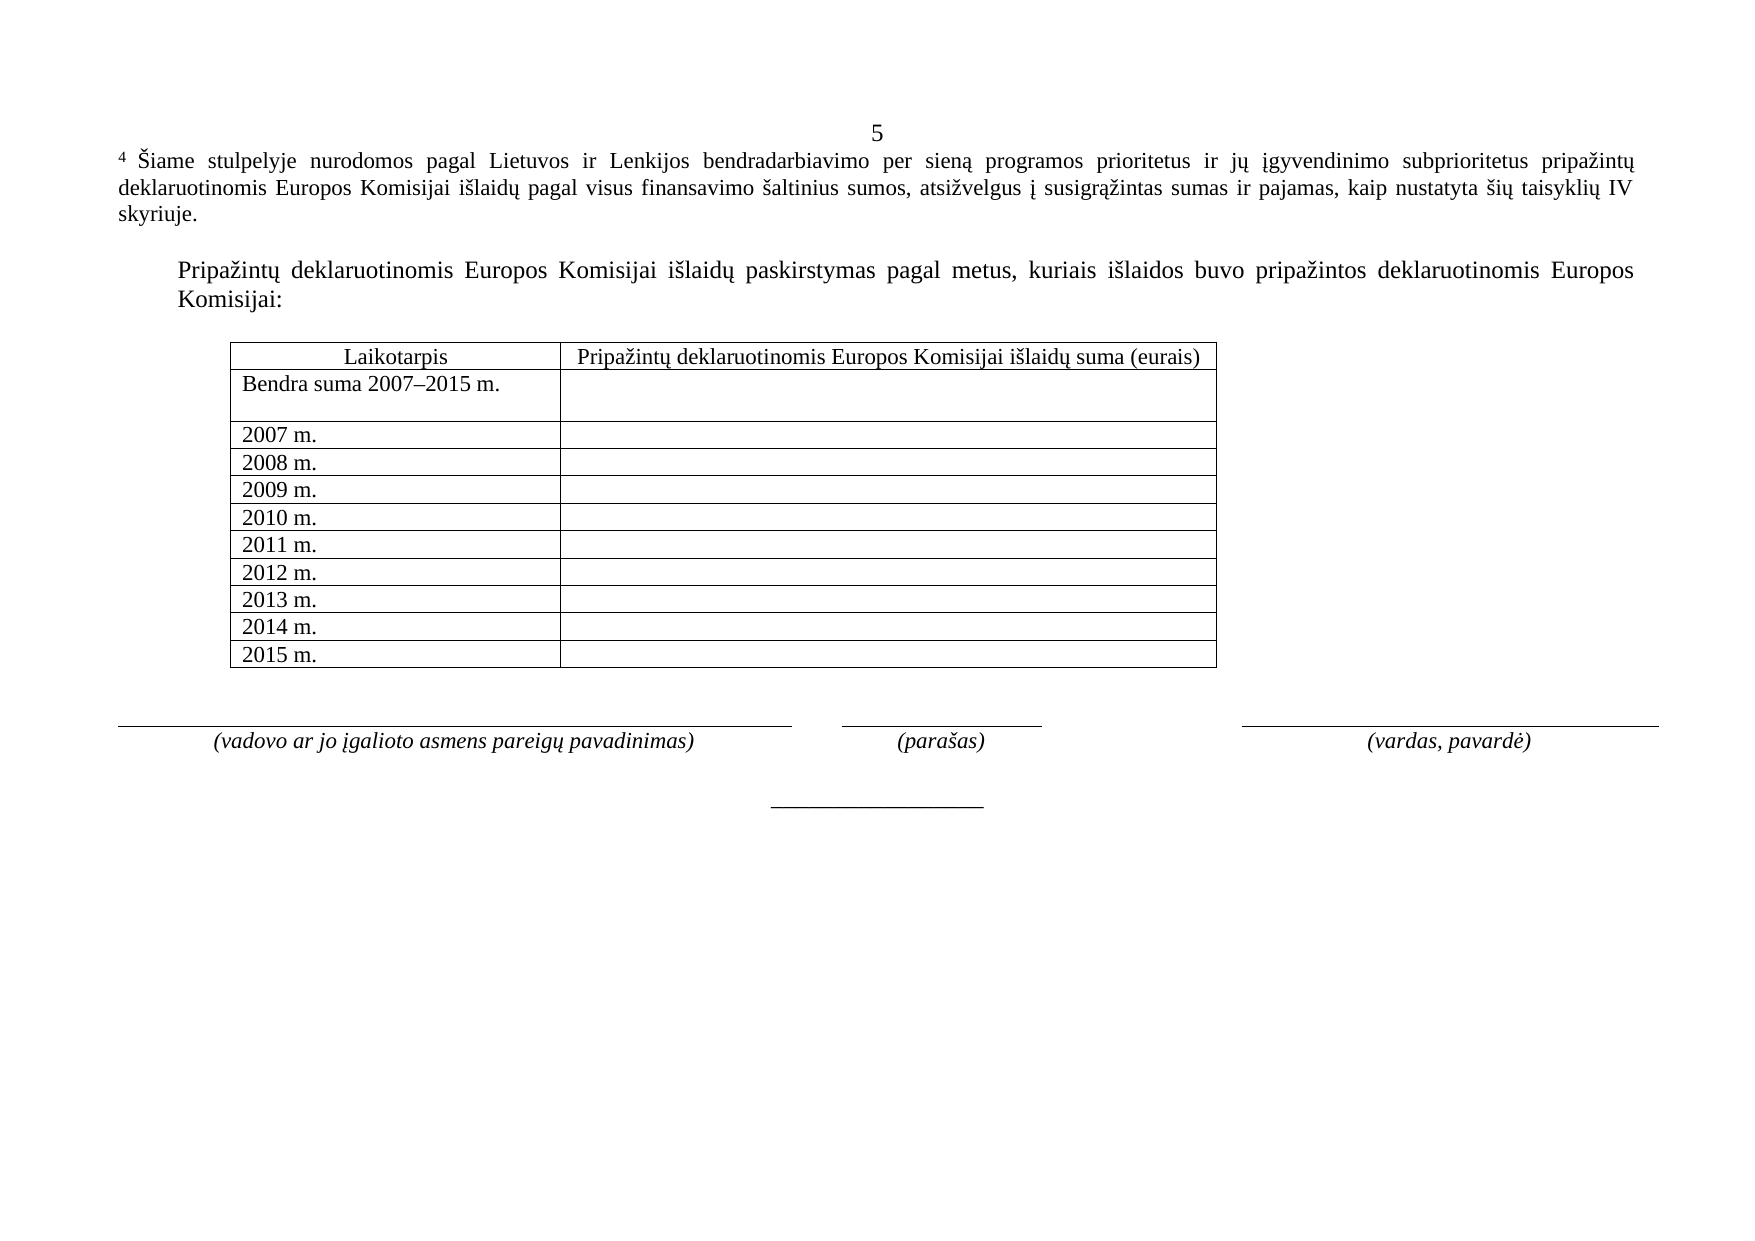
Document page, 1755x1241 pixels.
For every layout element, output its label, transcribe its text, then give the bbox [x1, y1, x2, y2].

table_cell Bendra suma 2007–2015 m. [231, 370, 560, 421]
table_cell 2014 m. [231, 613, 560, 640]
table_cell [561, 370, 1216, 421]
table_cell [561, 613, 1216, 640]
table_header (vardas, pavardė) [1242, 727, 1658, 753]
table_cell 2011 m. [231, 531, 560, 557]
table_cell 2008 m. [231, 449, 560, 475]
table_header Pripažintų deklaruotinomis Europos Komisijai išlaidų suma (eurais) [561, 343, 1216, 369]
table_cell [561, 504, 1216, 530]
table_cell 2012 m. [231, 559, 560, 585]
table_header [792, 726, 842, 753]
table_cell 2007 m. [231, 422, 560, 448]
table_header [1042, 726, 1242, 753]
table_cell [561, 422, 1216, 448]
table_header Laikotarpis [231, 343, 560, 369]
table_cell [561, 531, 1216, 557]
table_cell 2013 m. [231, 586, 560, 612]
table_cell [561, 559, 1216, 585]
table_cell [561, 449, 1216, 475]
table_cell [561, 586, 1216, 612]
text 4 Šiame stulpelyje nurodomos pagal Lietuvos ir Lenkijos bendradarbiavimo per sieną programos prioritetus ir jų įgyvendinimo subprioritetus pripažintų deklaruotinomis Europos Komisijai išlaidų pagal visus finansavimo šaltinius sumos, atsižvelgus į susigrąžintas sumas ir pajamas, kaip nustatyta šių taisyklių IV skyriuje. [118, 148, 1636, 227]
table_header (parašas) [842, 727, 1042, 753]
table_cell 2009 m. [231, 476, 560, 503]
text _________________ [118, 782, 1636, 811]
table_cell 2015 m. [231, 641, 560, 667]
table_cell [561, 476, 1216, 503]
table_header (vadovo ar jo įgalioto asmens pareigų pavadinimas) [118, 727, 792, 753]
table_cell 2010 m. [231, 504, 560, 530]
table_cell [561, 641, 1216, 667]
text Pripažintų deklaruotinomis Europos Komisijai išlaidų paskirstymas pagal metus, kuriais išlaidos buvo pripažintos deklaruotinomis Europos Komisijai: [177, 255, 1636, 313]
